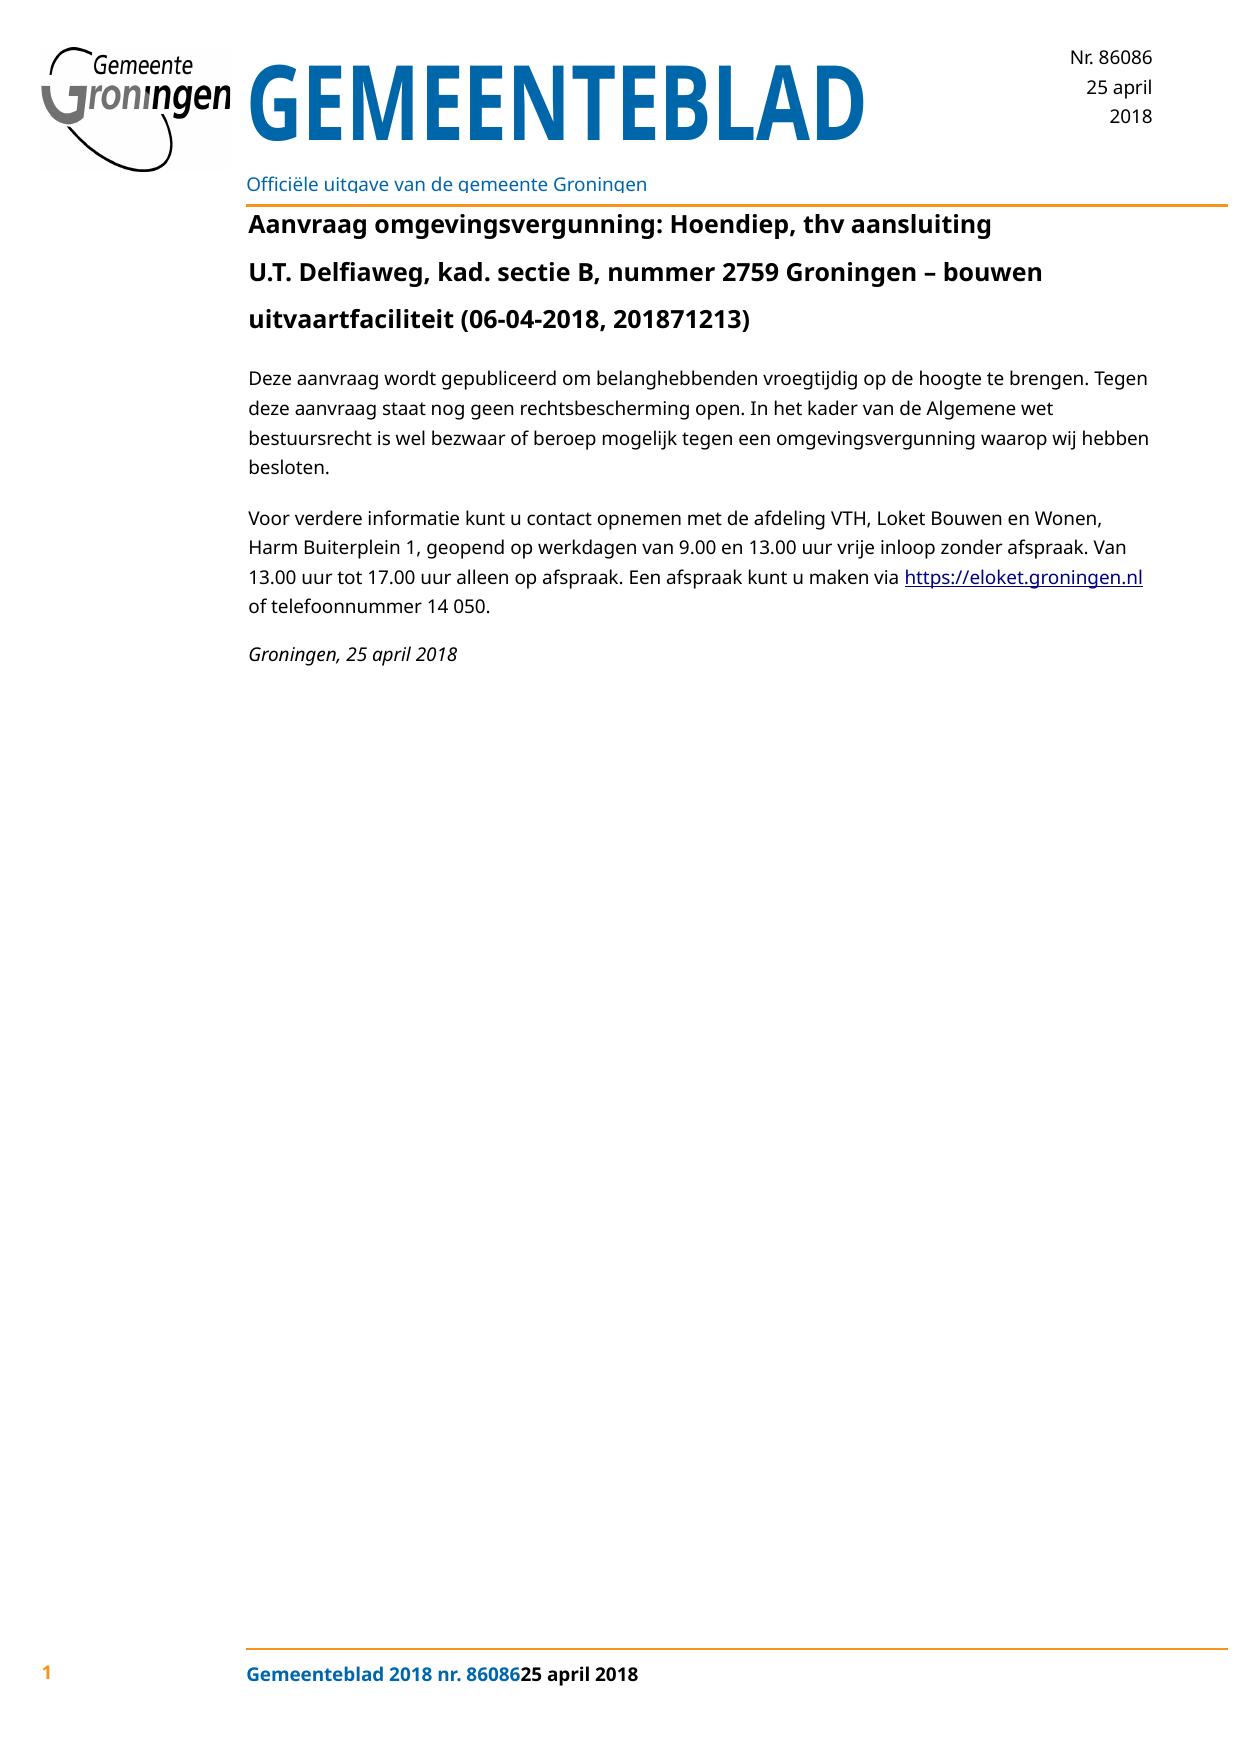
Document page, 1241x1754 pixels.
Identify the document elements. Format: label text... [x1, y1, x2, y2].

text Deze aanvraag wordt gepubliceerd om belanghebbenden vroegtijdig op de hoogte te brengen. Tegen deze aanvraag staat nog geen rechtsbescherming open. In het kader van de Algemene wet bestuursrecht is wel bezwaar of beroep mogelijk tegen een omgevingsvergunning waarop wij hebben besloten. [248, 366, 1152, 480]
picture [41, 47, 231, 172]
text Voor verdere informatie kunt u contact opnemen met de afdeling VTH, Loket Bouwen en Wonen, Harm Buiterplein 1, geopend op werkdagen van 9.00 en 13.00 uur vrije inloop zonder afspraak. Van 13.00 uur tot 17.00 uur alleen op afspraak. Een afspraak kunt u maken via https://eloket.groningen.nl of telefoonnummer 14 050. [248, 505, 1152, 619]
text Groningen, 25 april 2018 [248, 641, 1152, 667]
text Aanvraag omgevingsvergunning: Hoendiep, thv aansluiting U.T. Delfiaweg, kad. sectie B, nummer 2759 Groningen – bouwen uitvaartfaciliteit (06-04-2018, 201871213) [248, 207, 1152, 336]
